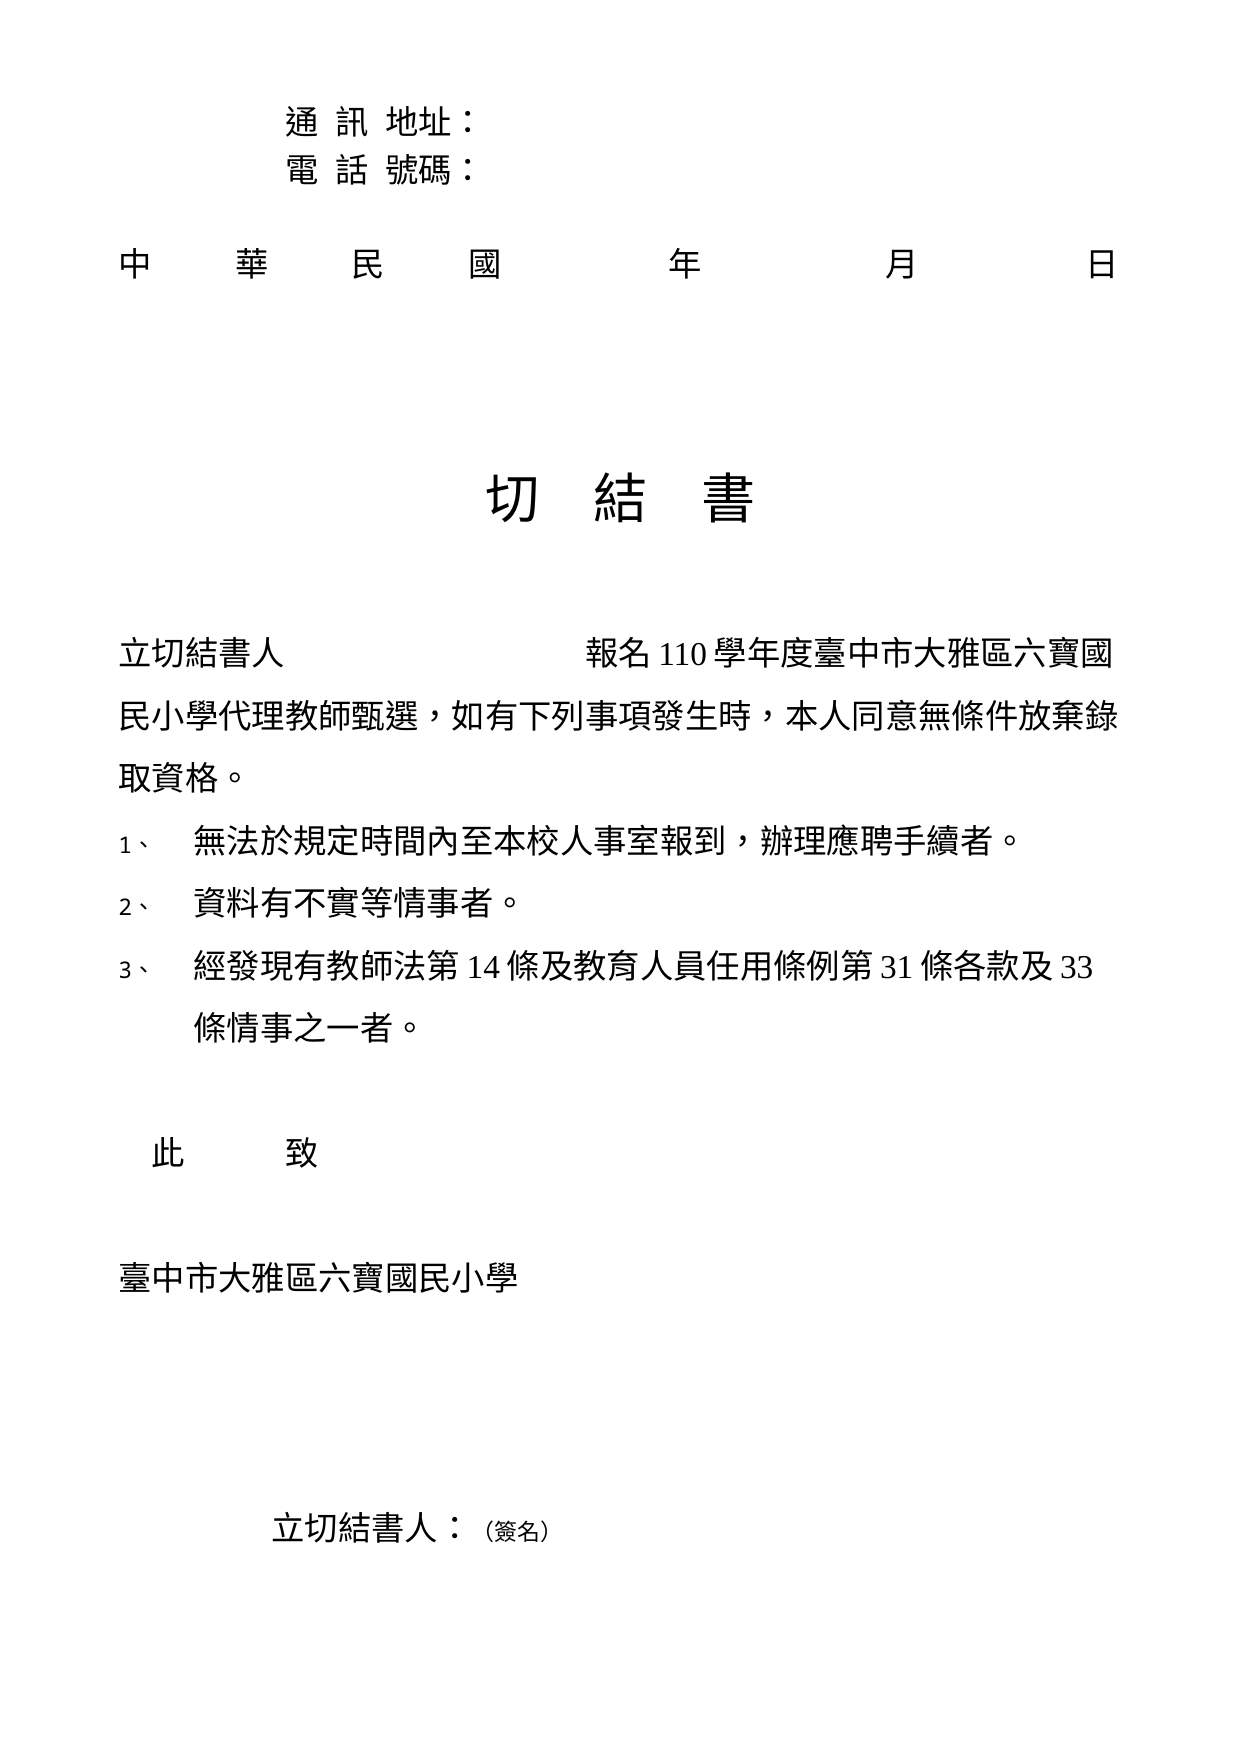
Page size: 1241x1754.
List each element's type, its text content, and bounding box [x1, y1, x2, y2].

text 通 訊 地址： [118, 96, 1122, 144]
list 經發現有教師法第14條及教育人員任用條例第31條各款及33條情事之一者。 [118, 922, 1122, 1047]
text 電 話 號碼： [118, 144, 1122, 192]
list 資料有不實等情事者。 [118, 859, 1122, 922]
text 立切結書人：（簽名） [118, 1484, 1122, 1547]
text 立切結書人 報名110學年度臺中市大雅區六寶國民小學代理教師甄選，如有下列事項發生時，本人同意無條件放棄錄取資格。 [118, 609, 1122, 797]
text 中 華 民 國 年 月 日 [118, 238, 1122, 286]
text 臺中市大雅區六寶國民小學 [118, 1234, 1122, 1297]
text 此 致 [118, 1109, 1122, 1172]
text 切 結 書 [118, 422, 1122, 547]
list 無法於規定時間內至本校人事室報到，辦理應聘手續者。 [118, 797, 1122, 859]
